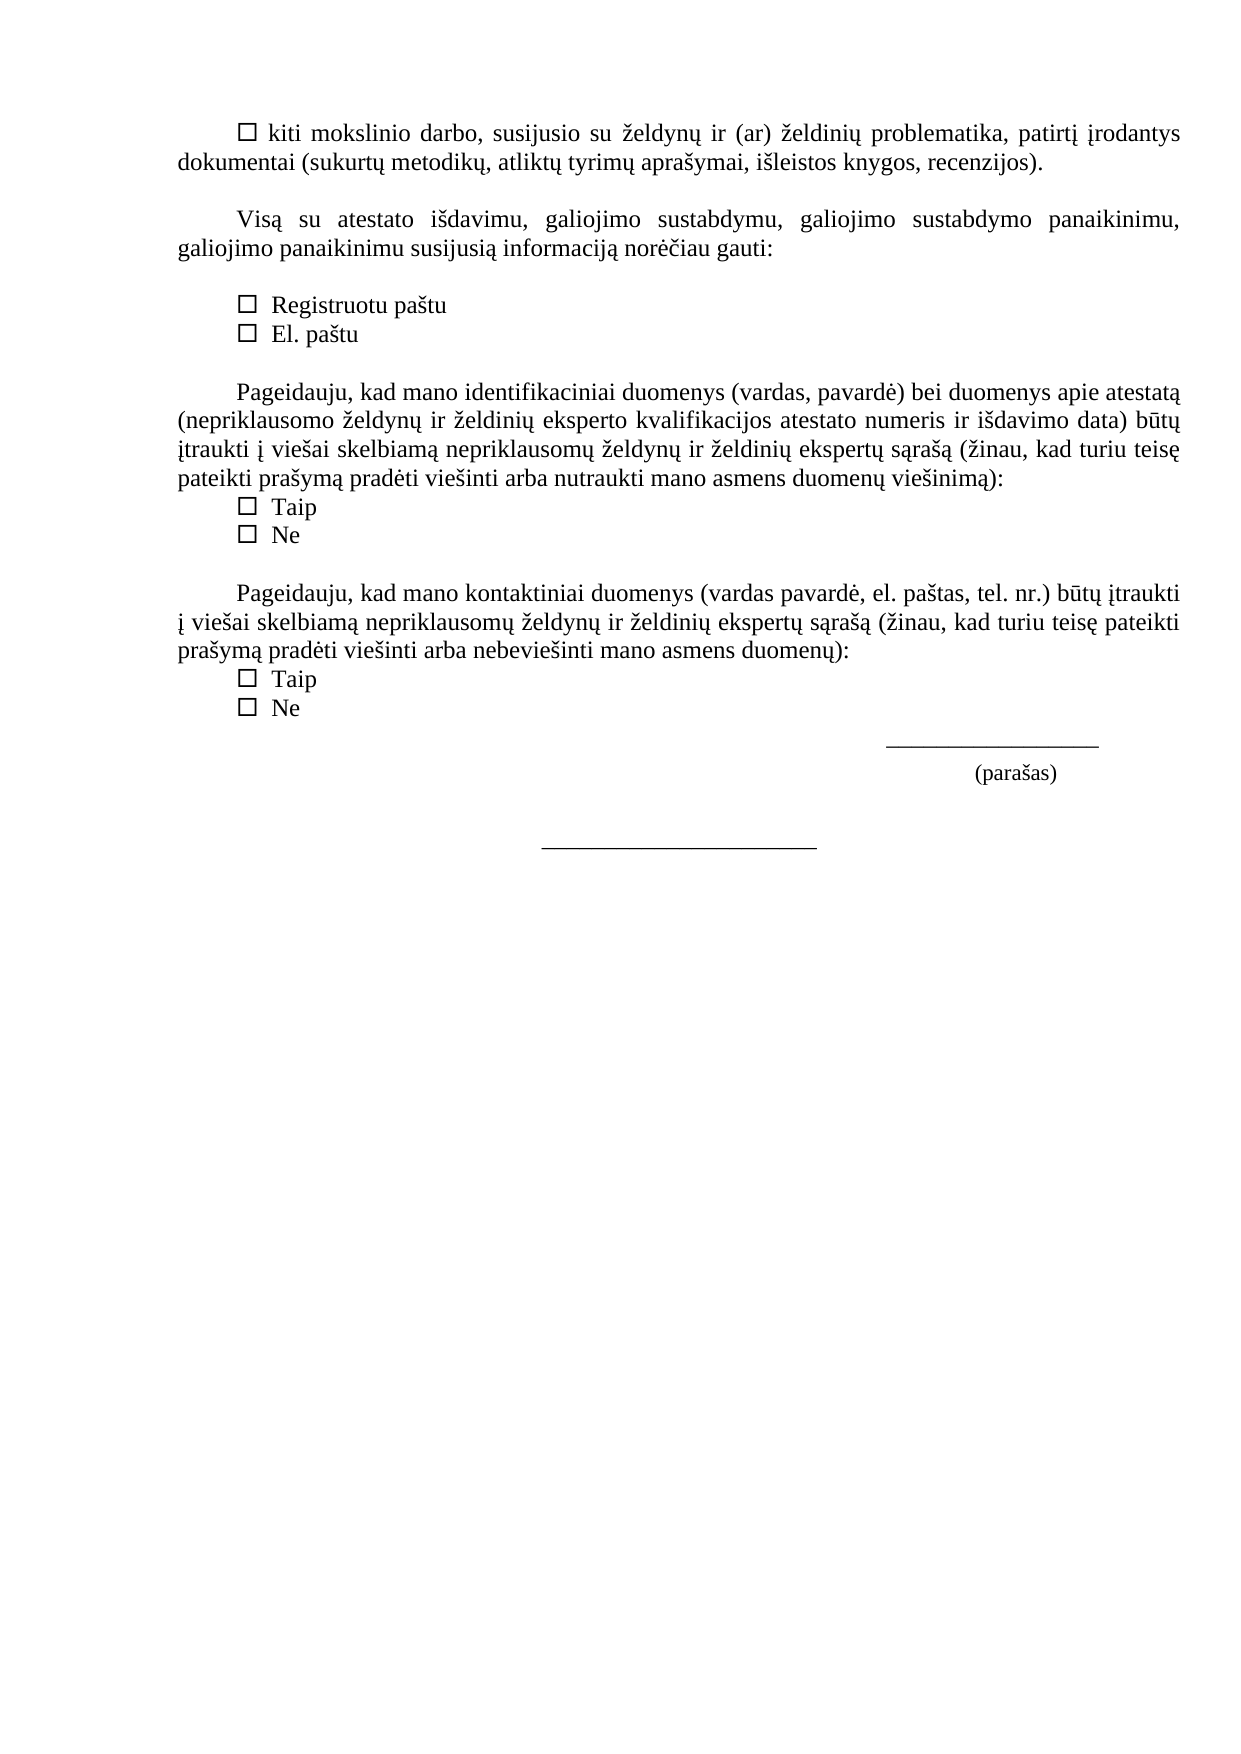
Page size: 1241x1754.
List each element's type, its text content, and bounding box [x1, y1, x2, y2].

text Taip [177, 664, 1181, 693]
text Taip [177, 492, 1181, 521]
text (parašas) [177, 759, 1181, 786]
text ______________________ [177, 814, 1181, 852]
text ––––––––––––––––– [177, 722, 1181, 759]
text Ne [177, 521, 1181, 549]
text Pageidauju, kad mano kontaktiniai duomenys (vardas pavardė, el. paštas, tel. nr.) būtų įtraukti į viešai skelbiamą nepriklausomų želdynų ir želdinių ekspertų sąrašą (žinau, kad turiu teisę pateikti prašymą pradėti viešinti arba nebeviešinti mano asmens duomenų): [177, 578, 1181, 664]
text Ne [177, 693, 1181, 722]
text El. paštu [177, 319, 1181, 348]
text  kiti mokslinio darbo, susijusio su želdynų ir (ar) želdinių problematika, patirtį įrodantys dokumentai (sukurtų metodikų, atliktų tyrimų aprašymai, išleistos knygos, recenzijos). [177, 118, 1181, 176]
text Registruotu paštu [177, 291, 1181, 319]
text Visą su atestato išdavimu, galiojimo sustabdymu, galiojimo sustabdymo panaikinimu, galiojimo panaikinimu susijusią informaciją norėčiau gauti: [177, 204, 1181, 262]
text Pageidauju, kad mano identifikaciniai duomenys (vardas, pavardė) bei duomenys apie atestatą (nepriklausomo želdynų ir želdinių eksperto kvalifikacijos atestato numeris ir išdavimo data) būtų įtraukti į viešai skelbiamą nepriklausomų želdynų ir želdinių ekspertų sąrašą (žinau, kad turiu teisę pateikti prašymą pradėti viešinti arba nutraukti mano asmens duomenų viešinimą): [177, 377, 1181, 492]
